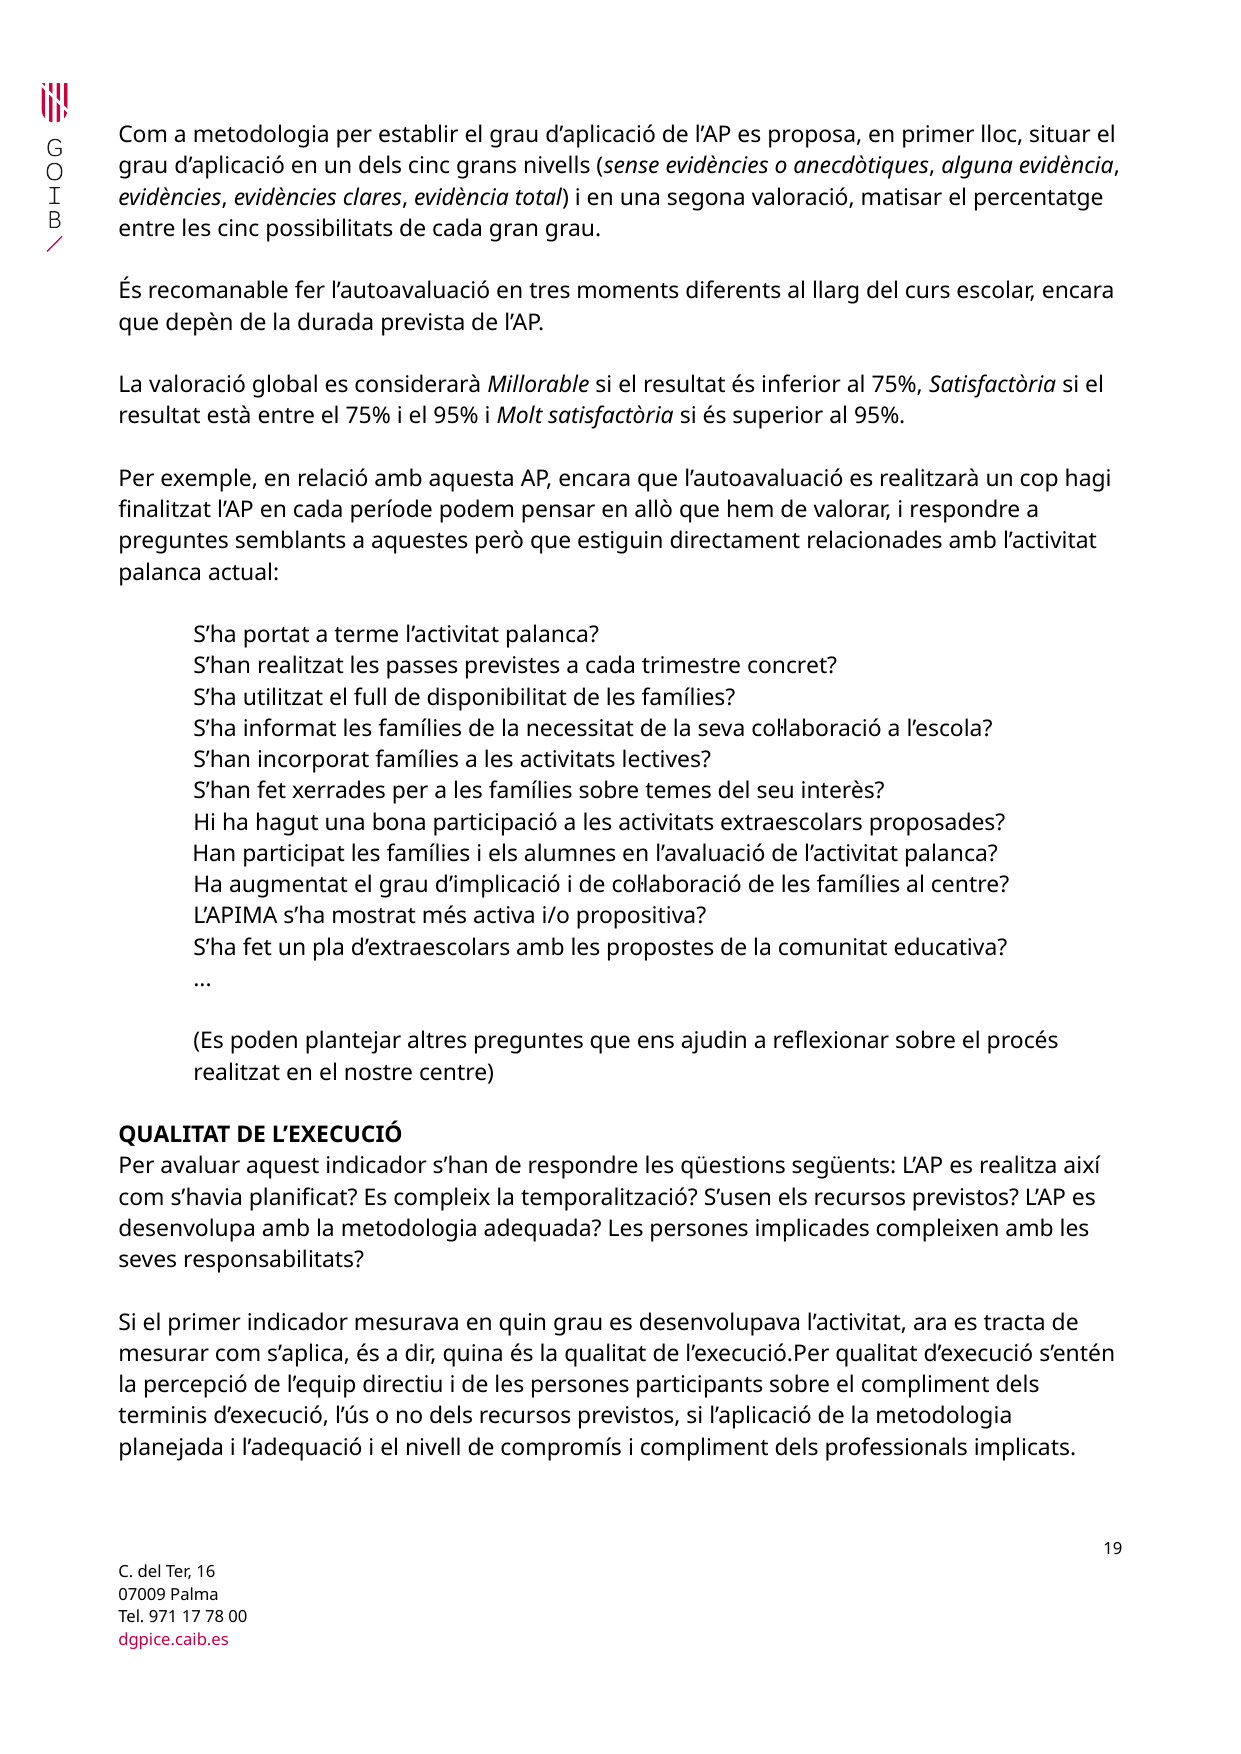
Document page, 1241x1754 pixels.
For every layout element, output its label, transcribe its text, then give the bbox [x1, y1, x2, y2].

list ... [193, 962, 1122, 993]
list Han participat les famílies i els alumnes en l’avaluació de l’activitat palanca? [192, 837, 1122, 868]
text Com a metodologia per establir el grau d’aplicació de l’AP es proposa, en primer lloc, situar el grau d’aplicació en un dels cinc grans nivells (sense evidències o anecdòtiques, alguna evidència, evidències, evidències clares, evidència total) i en una segona valoració, matisar el percentatge entre les cinc possibilitats de cada gran grau. [118, 118, 1122, 243]
list S’han fet xerrades per a les famílies sobre temes del seu interès? [193, 774, 1122, 806]
picture [17, 64, 91, 277]
list S’han realitzat les passes previstes a cada trimestre concret? [193, 649, 1122, 681]
list S’ha informat les famílies de la necessitat de la seva col·laboració a l’escola? [193, 712, 1122, 743]
text La valoració global es considerarà Millorable si el resultat és inferior al 75%, Satisfactòria si el resultat està entre el 75% i el 95% i Molt satisfactòria si és superior al 95%. [118, 368, 1122, 431]
list S’han incorporat famílies a les activitats lectives? [193, 743, 1122, 774]
list (Es poden plantejar altres preguntes que ens ajudin a reflexionar sobre el procés realitzat en el nostre centre) [193, 1024, 1122, 1087]
list S’ha utilitzat el full de disponibilitat de les famílies? [193, 681, 1122, 712]
text Per exemple, en relació amb aquesta AP, encara que l’autoavaluació es realitzarà un cop hagi finalitzat l’AP en cada període podem pensar en allò que hem de valorar, i respondre a preguntes semblants a aquestes però que estiguin directament relacionades amb l’activitat palanca actual: [118, 462, 1122, 587]
list L’APIMA s’ha mostrat més activa i/o propositiva? [193, 899, 1122, 931]
text Per avaluar aquest indicador s’han de respondre les qüestions següents: L’AP es realitza així com s’havia planificat? Es compleix la temporalització? S’usen els recursos previstos? L’AP es desenvolupa amb la metodologia adequada? Les persones implicades compleixen amb les seves responsabilitats? [118, 1149, 1122, 1274]
list S’ha fet un pla d’extraescolars amb les propostes de la comunitat educativa? [193, 931, 1122, 962]
text QUALITAT DE L’EXECUCIÓ [118, 1118, 1122, 1149]
text Si el primer indicador mesurava en quin grau es desenvolupava l’activitat, ara es tracta de mesurar com s’aplica, és a dir, quina és la qualitat de l’execució.Per qualitat d’execució s’entén la percepció de l’equip directiu i de les persones participants sobre el compliment dels terminis d’execució, l’ús o no dels recursos previstos, si l’aplicació de la metodologia planejada i l’adequació i el nivell de compromís i compliment dels professionals implicats. [118, 1306, 1122, 1462]
list S’ha portat a terme l’activitat palanca? [193, 618, 1122, 649]
list Hi ha hagut una bona participació a les activitats extraescolars proposades? [193, 806, 1122, 837]
text És recomanable fer l’autoavaluació en tres moments diferents al llarg del curs escolar, encara que depèn de la durada prevista de l’AP. [118, 274, 1122, 337]
list Ha augmentat el grau d’implicació i de col·laboració de les famílies al centre? [193, 868, 1122, 899]
